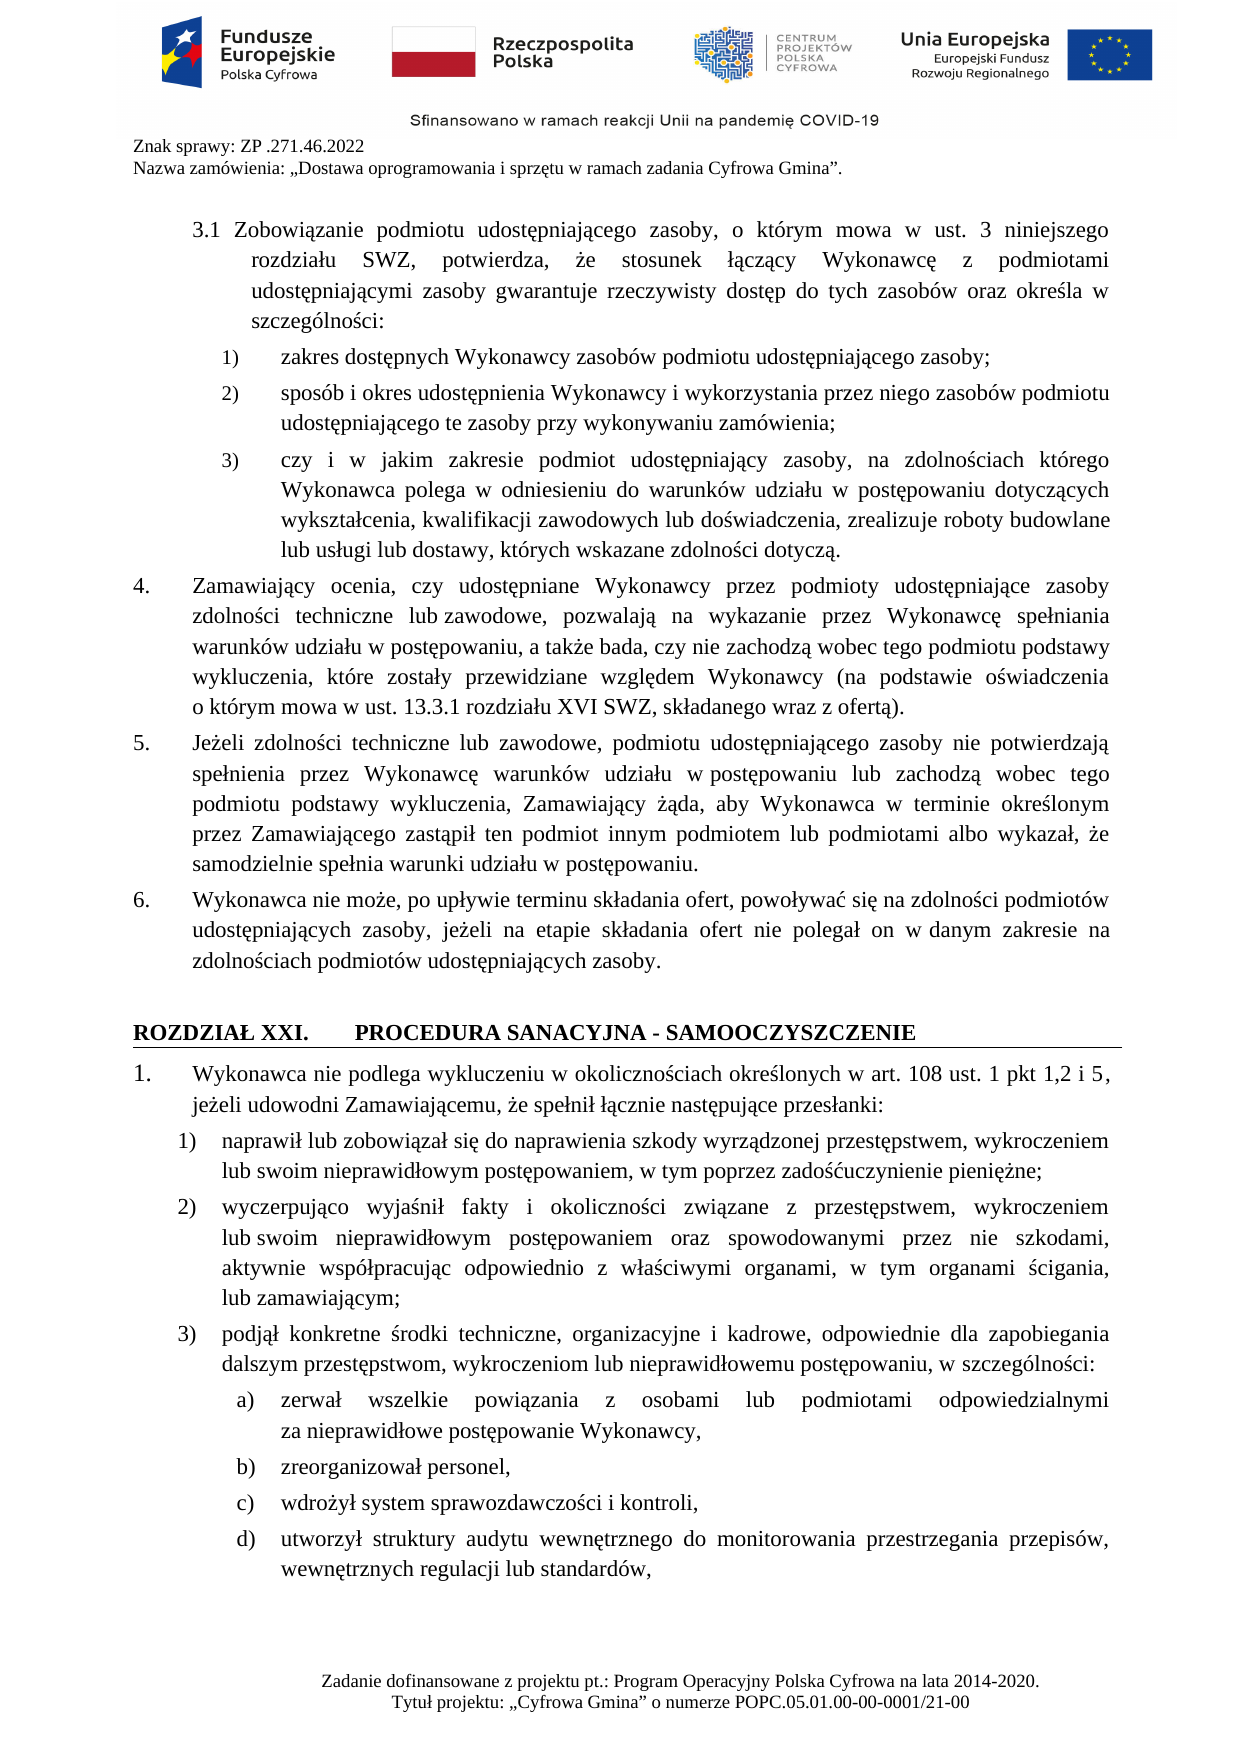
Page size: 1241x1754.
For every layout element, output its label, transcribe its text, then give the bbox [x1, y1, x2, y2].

text b) zreorganizował personel, [236, 1453, 1110, 1479]
text d) utworzył struktury audytu wewnętrznego do monitorowania przestrzegania przepisów, wewnętrznych regulacji lub standardów, [236, 1525, 1110, 1582]
text 2) wyczerpująco wyjaśnił fakty i okoliczności związane z przestępstwem, wykroczeniem lub swoim nieprawidłowym postępowaniem oraz spowodowanymi przez nie szkodami, aktywnie współpracując odpowiednio z właściwymi organami, w tym organami ścigania, lub zamawiającym; [177, 1193, 1110, 1310]
text 1) naprawił lub zobowiązał się do naprawienia szkody wyrządzonej przestępstwem, wykroczeniem lub swoim nieprawidłowym postępowaniem, w tym poprzez zadośćuczynienie pieniężne; [177, 1127, 1110, 1184]
text a) zerwał wszelkie powiązania z osobami lub podmiotami odpowiedzialnymi za nieprawidłowe postępowanie Wykonawcy, [236, 1387, 1110, 1443]
list sposób i okres udostępnienia Wykonawcy i wykorzystania przez niego zasobów podmiotu udostępniającego te zasoby przy wykonywaniu zamówienia; [221, 379, 1110, 436]
text ROZDZIAŁ XXI. PROCEDURA SANACYJNA - SAMOOCZYSZCZENIE [133, 1019, 1122, 1047]
list Zamawiający ocenia, czy udostępniane Wykonawcy przez podmioty udostępniające zasoby zdolności techniczne lub zawodowe, pozwalają na wykazanie przez Wykonawcę spełniania warunków udziału w postępowaniu, a także bada, czy nie zachodzą wobec tego podmiotu podstawy wykluczenia, które zostały przewidziane względem Wykonawcy (na podstawie oświadczenia o którym mowa w ust. 13.3.1 rozdziału XVI SWZ, składanego wraz z ofertą). [133, 572, 1110, 719]
list Wykonawca nie podlega wykluczeniu w okolicznościach określonych w art. 108 ust. 1 pkt 1,2 i 5, jeżeli udowodni Zamawiającemu, że spełnił łącznie następujące przesłanki: [133, 1058, 1110, 1117]
list zakres dostępnych Wykonawcy zasobów podmiotu udostępniającego zasoby; [221, 343, 1110, 369]
list Wykonawca nie może, po upływie terminu składania ofert, powoływać się na zdolności podmiotów udostępniających zasoby, jeżeli na etapie składania ofert nie polegał on w danym zakresie na zdolnościach podmiotów udostępniających zasoby. [133, 886, 1110, 973]
text 3.1 Zobowiązanie podmiotu udostępniającego zasoby, o którym mowa w ust. 3 niniejszego rozdziału SWZ, potwierdza, że stosunek łączący Wykonawcę z podmiotami udostępniającymi zasoby gwarantuje rzeczywisty dostęp do tych zasobów oraz określa w szczególności: [192, 216, 1110, 333]
list czy i w jakim zakresie podmiot udostępniający zasoby, na zdolnościach którego Wykonawca polega w odniesieniu do warunków udziału w postępowaniu dotyczących wykształcenia, kwalifikacji zawodowych lub doświadczenia, zrealizuje roboty budowlane lub usługi lub dostawy, których wskazane zdolności dotyczą. [221, 446, 1110, 563]
list Jeżeli zdolności techniczne lub zawodowe, podmiotu udostępniającego zasoby nie potwierdzają spełnienia przez Wykonawcę warunków udziału w postępowaniu lub zachodzą wobec tego podmiotu podstawy wykluczenia, Zamawiający żąda, aby Wykonawca w terminie określonym przez Zamawiającego zastąpił ten podmiot innym podmiotem lub podmiotami albo wykazał, że samodzielnie spełnia warunki udziału w postępowaniu. [133, 729, 1110, 877]
text c) wdrożył system sprawozdawczości i kontroli, [236, 1489, 1110, 1515]
picture [116, 2, 1177, 139]
text 3) podjął konkretne środki techniczne, organizacyjne i kadrowe, odpowiednie dla zapobiegania dalszym przestępstwom, wykroczeniom lub nieprawidłowemu postępowaniu, w szczególności: [177, 1320, 1110, 1377]
